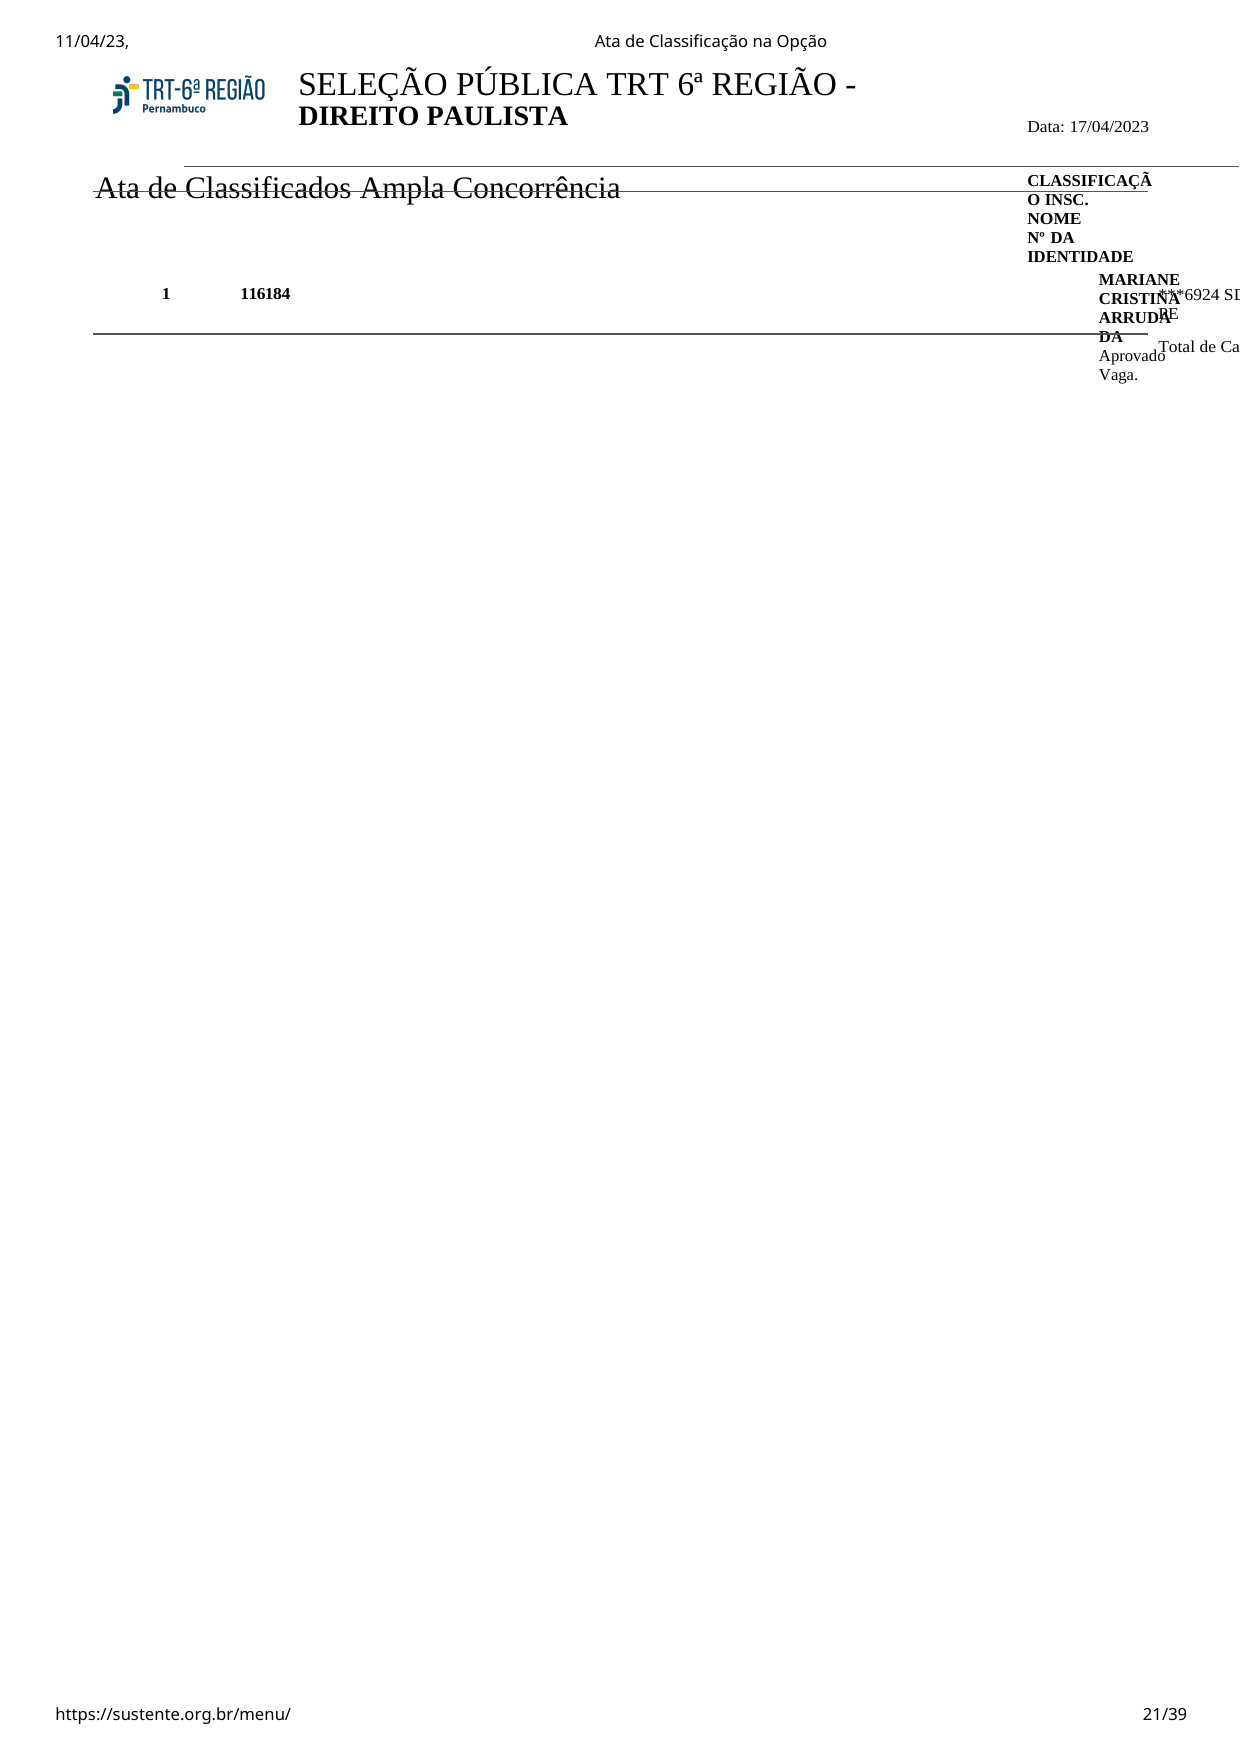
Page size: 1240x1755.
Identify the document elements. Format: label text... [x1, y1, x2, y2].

subtitle CLASSIFICAÇÃO INSC. NOME Nº DA IDENTIDADE [1027, 170, 1160, 266]
subtitle Ata de Classificados Ampla Concorrência [95, 169, 623, 191]
text Total de Candidatos: 1 [1158, 336, 1240, 356]
subtitle Ata de Classificados Ampla Concorrência [411, 192, 623, 205]
text DIREITO PAULISTA [298, 101, 623, 131]
text Data: 17/04/2023 [1027, 117, 1160, 136]
text 1 116184 [162, 284, 291, 303]
text ***6924 SDS - PE [1158, 284, 1240, 323]
subtitle Ata de Classificados Ampla Concorrência [95, 192, 408, 205]
